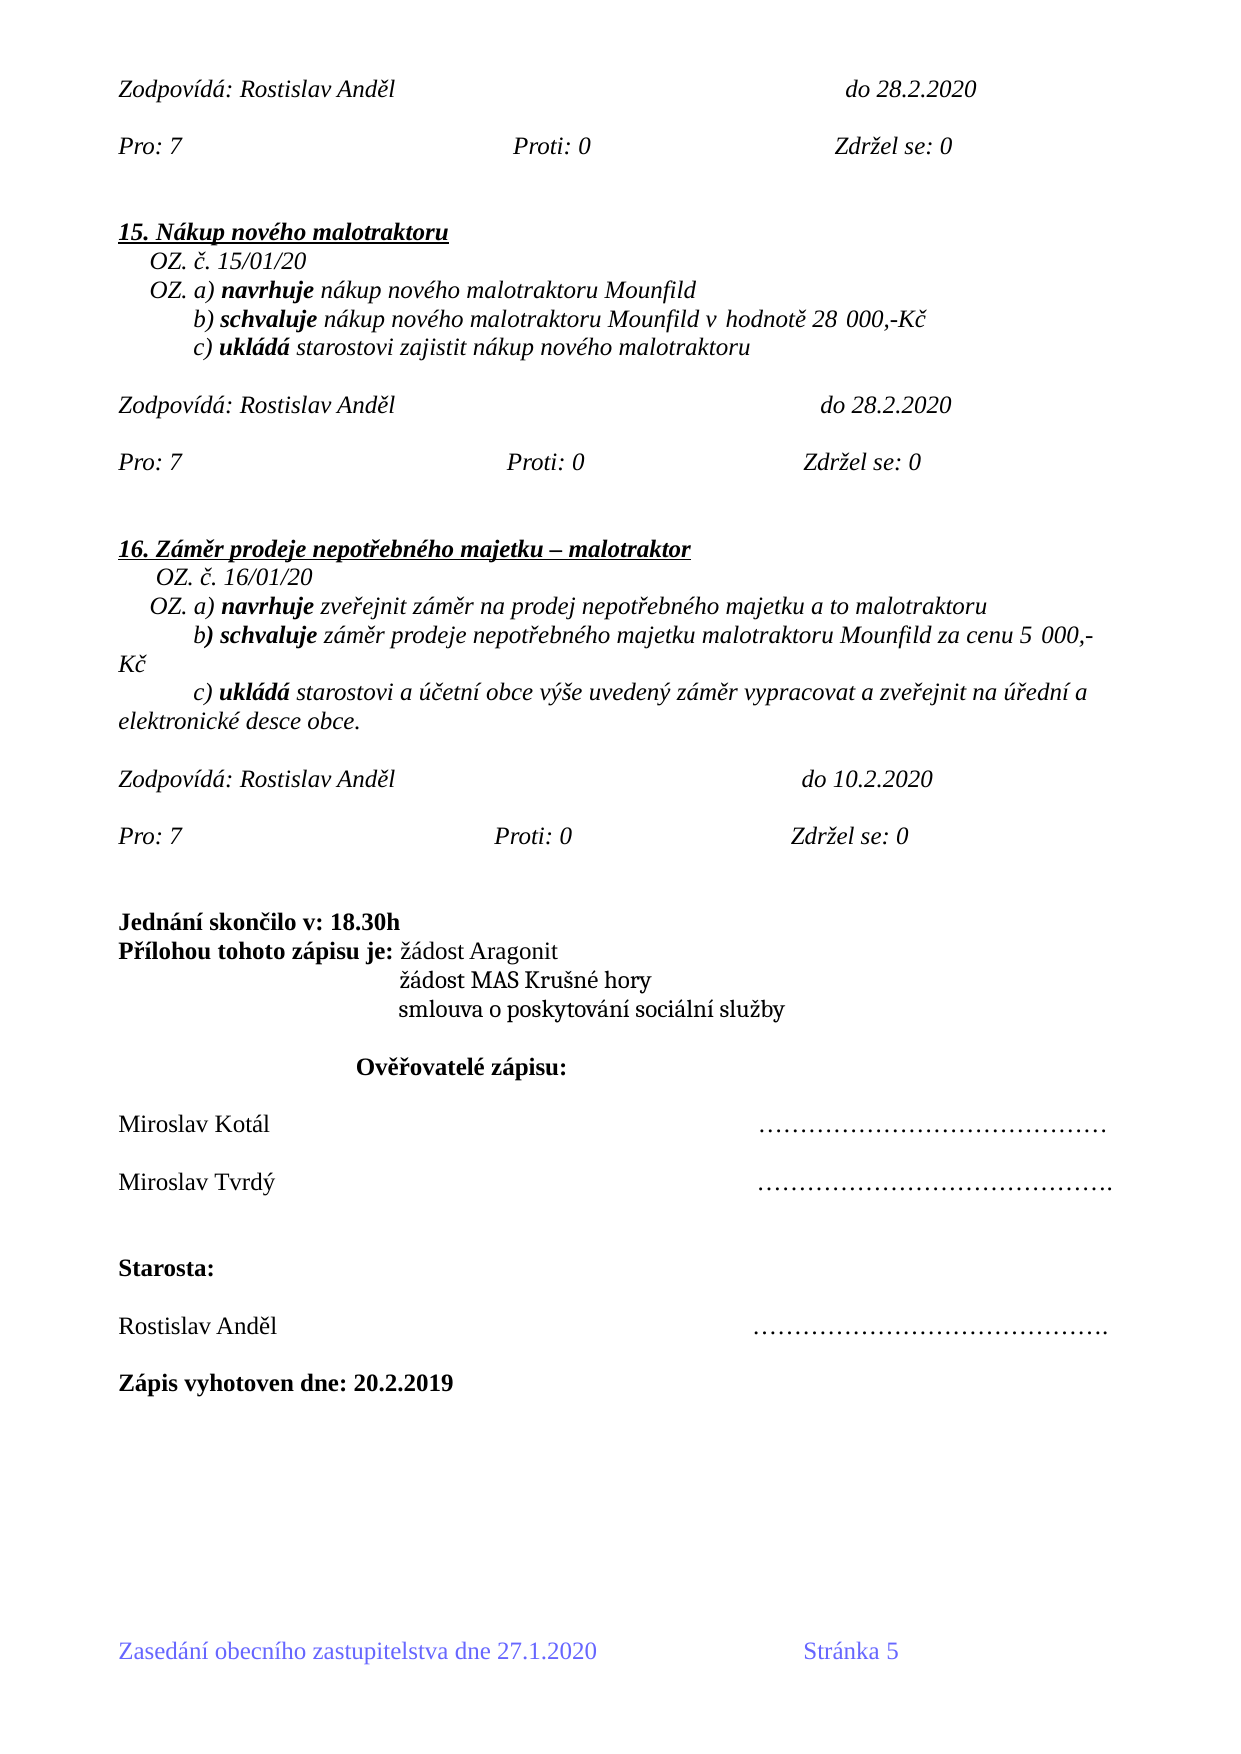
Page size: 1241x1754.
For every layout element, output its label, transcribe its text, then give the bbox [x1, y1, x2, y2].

text b) schvaluje nákup nového malotraktoru Mounfild v hodnotě 28 000,-Kč [118, 304, 1122, 332]
text c) ukládá starostovi a účetní obce výše uvedený záměr vypracovat a zveřejnit na úřední a elektronické desce obce. [118, 677, 1122, 735]
text OZ. č. 15/01/20 [118, 246, 1122, 275]
text Zodpovídá: Rostislav Anděl do 10.2.2020 [118, 764, 1122, 792]
text OZ. a) navrhuje zveřejnit záměr na prodej nepotřebného majetku a to malotraktoru [118, 591, 1122, 620]
text Miroslav Tvrdý ……………………………………. [118, 1167, 1122, 1196]
text b) schvaluje záměr prodeje nepotřebného majetku malotraktoru Mounfild za cenu 5 000,-Kč [118, 620, 1122, 677]
text Zodpovídá: Rostislav Anděl do 28.2.2020 [118, 74, 1122, 102]
text Přílohou tohoto zápisu je: žádost Aragonit [118, 936, 1122, 965]
text 16. Záměr prodeje nepotřebného majetku – malotraktor [118, 534, 1122, 562]
text žádost MAS Krušné hory [118, 965, 1122, 994]
text Jednání skončilo v: 18.30h [118, 907, 1122, 936]
text OZ. č. 16/01/20 [118, 562, 1122, 591]
text Miroslav Kotál …………………………………… [118, 1109, 1122, 1138]
text Zodpovídá: Rostislav Anděl do 28.2.2020 [118, 390, 1122, 419]
text Rostislav Anděl ……………………………………. [118, 1311, 1122, 1339]
text OZ. a) navrhuje nákup nového malotraktoru Mounfild [118, 275, 1122, 304]
text Starosta: [118, 1253, 1122, 1282]
text 15. Nákup nového malotraktoru [118, 217, 1122, 246]
text Ověřovatelé zápisu: [118, 1052, 1122, 1081]
text c) ukládá starostovi zajistit nákup nového malotraktoru [118, 332, 1122, 361]
text Zápis vyhotoven dne: 20.2.2019 [118, 1368, 1122, 1397]
text Pro: 7 Proti: 0 Zdržel se: 0 [118, 131, 1122, 160]
text Pro: 7 Proti: 0 Zdržel se: 0 [118, 447, 1122, 476]
text Pro: 7 Proti: 0 Zdržel se: 0 [118, 821, 1122, 850]
text smlouva o poskytování sociální služby [118, 994, 1122, 1023]
